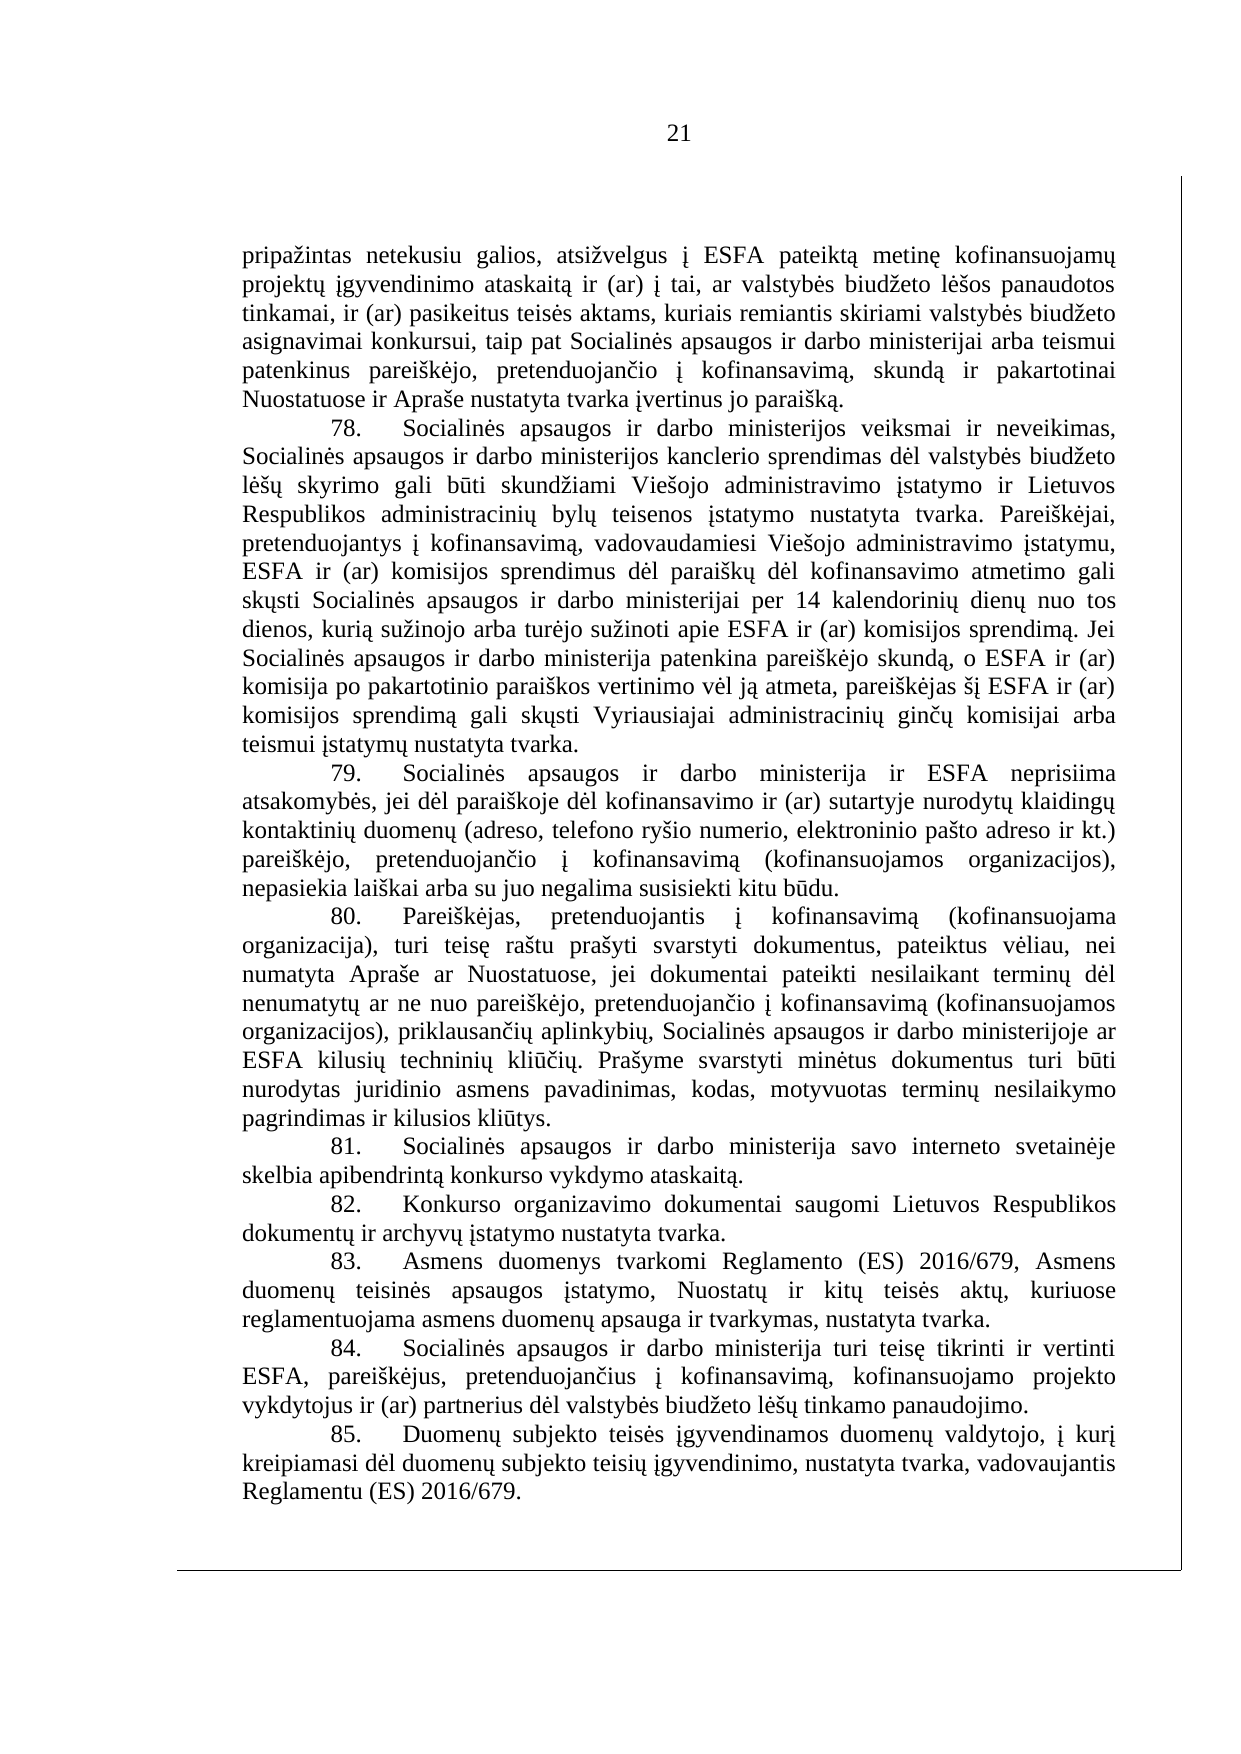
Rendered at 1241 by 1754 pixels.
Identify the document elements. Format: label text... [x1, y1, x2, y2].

text 82. Konkurso organizavimo dokumentai saugomi Lietuvos Respublikos dokumentų ir archyvų įstatymo nustatyta tvarka. [177, 1189, 1181, 1246]
text 84. Socialinės apsaugos ir darbo ministerija turi teisę tikrinti ir vertinti ESFA, pareiškėjus, pretenduojančius į kofinansavimą, kofinansuojamo projekto vykdytojus ir (ar) partnerius dėl valstybės biudžeto lėšų tinkamo panaudojimo. [177, 1333, 1181, 1419]
text 80. Pareiškėjas, pretenduojantis į kofinansavimą (kofinansuojama organizacija), turi teisę raštu prašyti svarstyti dokumentus, pateiktus vėliau, nei numatyta Apraše ar Nuostatuose, jei dokumentai pateikti nesilaikant terminų dėl nenumatytų ar ne nuo pareiškėjo, pretenduojančio į kofinansavimą (kofinansuojamos organizacijos), priklausančių aplinkybių, Socialinės apsaugos ir darbo ministerijoje ar ESFA kilusių techninių kliūčių. Prašyme svarstyti minėtus dokumentus turi būti nurodytas juridinio asmens pavadinimas, kodas, motyvuotas terminų nesilaikymo pagrindimas ir kilusios kliūtys. [177, 901, 1181, 1131]
text 81. Socialinės apsaugos ir darbo ministerija savo interneto svetainėje skelbia apibendrintą konkurso vykdymo ataskaitą. [177, 1131, 1181, 1189]
text 79. Socialinės apsaugos ir darbo ministerija ir ESFA neprisiima atsakomybės, jei dėl paraiškoje dėl kofinansavimo ir (ar) sutartyje nurodytų klaidingų kontaktinių duomenų (adreso, telefono ryšio numerio, elektroninio pašto adreso ir kt.) pareiškėjo, pretenduojančio į kofinansavimą (kofinansuojamos organizacijos), nepasiekia laiškai arba su juo negalima susisiekti kitu būdu. [177, 758, 1181, 901]
text 83. Asmens duomenys tvarkomi Reglamento (ES) 2016/679, Asmens duomenų teisinės apsaugos įstatymo, Nuostatų ir kitų teisės aktų, kuriuose reglamentuojama asmens duomenų apsauga ir tvarkymas, nustatyta tvarka. [177, 1246, 1181, 1333]
text pripažintas netekusiu galios, atsižvelgus į ESFA pateiktą metinę kofinansuojamų projektų įgyvendinimo ataskaitą ir (ar) į tai, ar valstybės biudžeto lėšos panaudotos tinkamai, ir (ar) pasikeitus teisės aktams, kuriais remiantis skiriami valstybės biudžeto asignavimai konkursui, taip pat Socialinės apsaugos ir darbo ministerijai arba teismui patenkinus pareiškėjo, pretenduojančio į kofinansavimą, skundą ir pakartotinai Nuostatuose ir Apraše nustatyta tvarka įvertinus jo paraišką. [177, 176, 1181, 413]
text 85. Duomenų subjekto teisės įgyvendinamos duomenų valdytojo, į kurį kreipiamasi dėl duomenų subjekto teisių įgyvendinimo, nustatyta tvarka, vadovaujantis Reglamentu (ES) 2016/679. [177, 1419, 1181, 1570]
text 78. Socialinės apsaugos ir darbo ministerijos veiksmai ir neveikimas, Socialinės apsaugos ir darbo ministerijos kanclerio sprendimas dėl valstybės biudžeto lėšų skyrimo gali būti skundžiami Viešojo administravimo įstatymo ir Lietuvos Respublikos administracinių bylų teisenos įstatymo nustatyta tvarka. Pareiškėjai, pretenduojantys į kofinansavimą, vadovaudamiesi Viešojo administravimo įstatymu, ESFA ir (ar) komisijos sprendimus dėl paraiškų dėl kofinansavimo atmetimo gali skųsti Socialinės apsaugos ir darbo ministerijai per 14 kalendorinių dienų nuo tos dienos, kurią sužinojo arba turėjo sužinoti apie ESFA ir (ar) komisijos sprendimą. Jei Socialinės apsaugos ir darbo ministerija patenkina pareiškėjo skundą, o ESFA ir (ar) komisija po pakartotinio paraiškos vertinimo vėl ją atmeta, pareiškėjas šį ESFA ir (ar) komisijos sprendimą gali skųsti Vyriausiajai administracinių ginčų komisijai arba teismui įstatymų nustatyta tvarka. [177, 413, 1181, 758]
